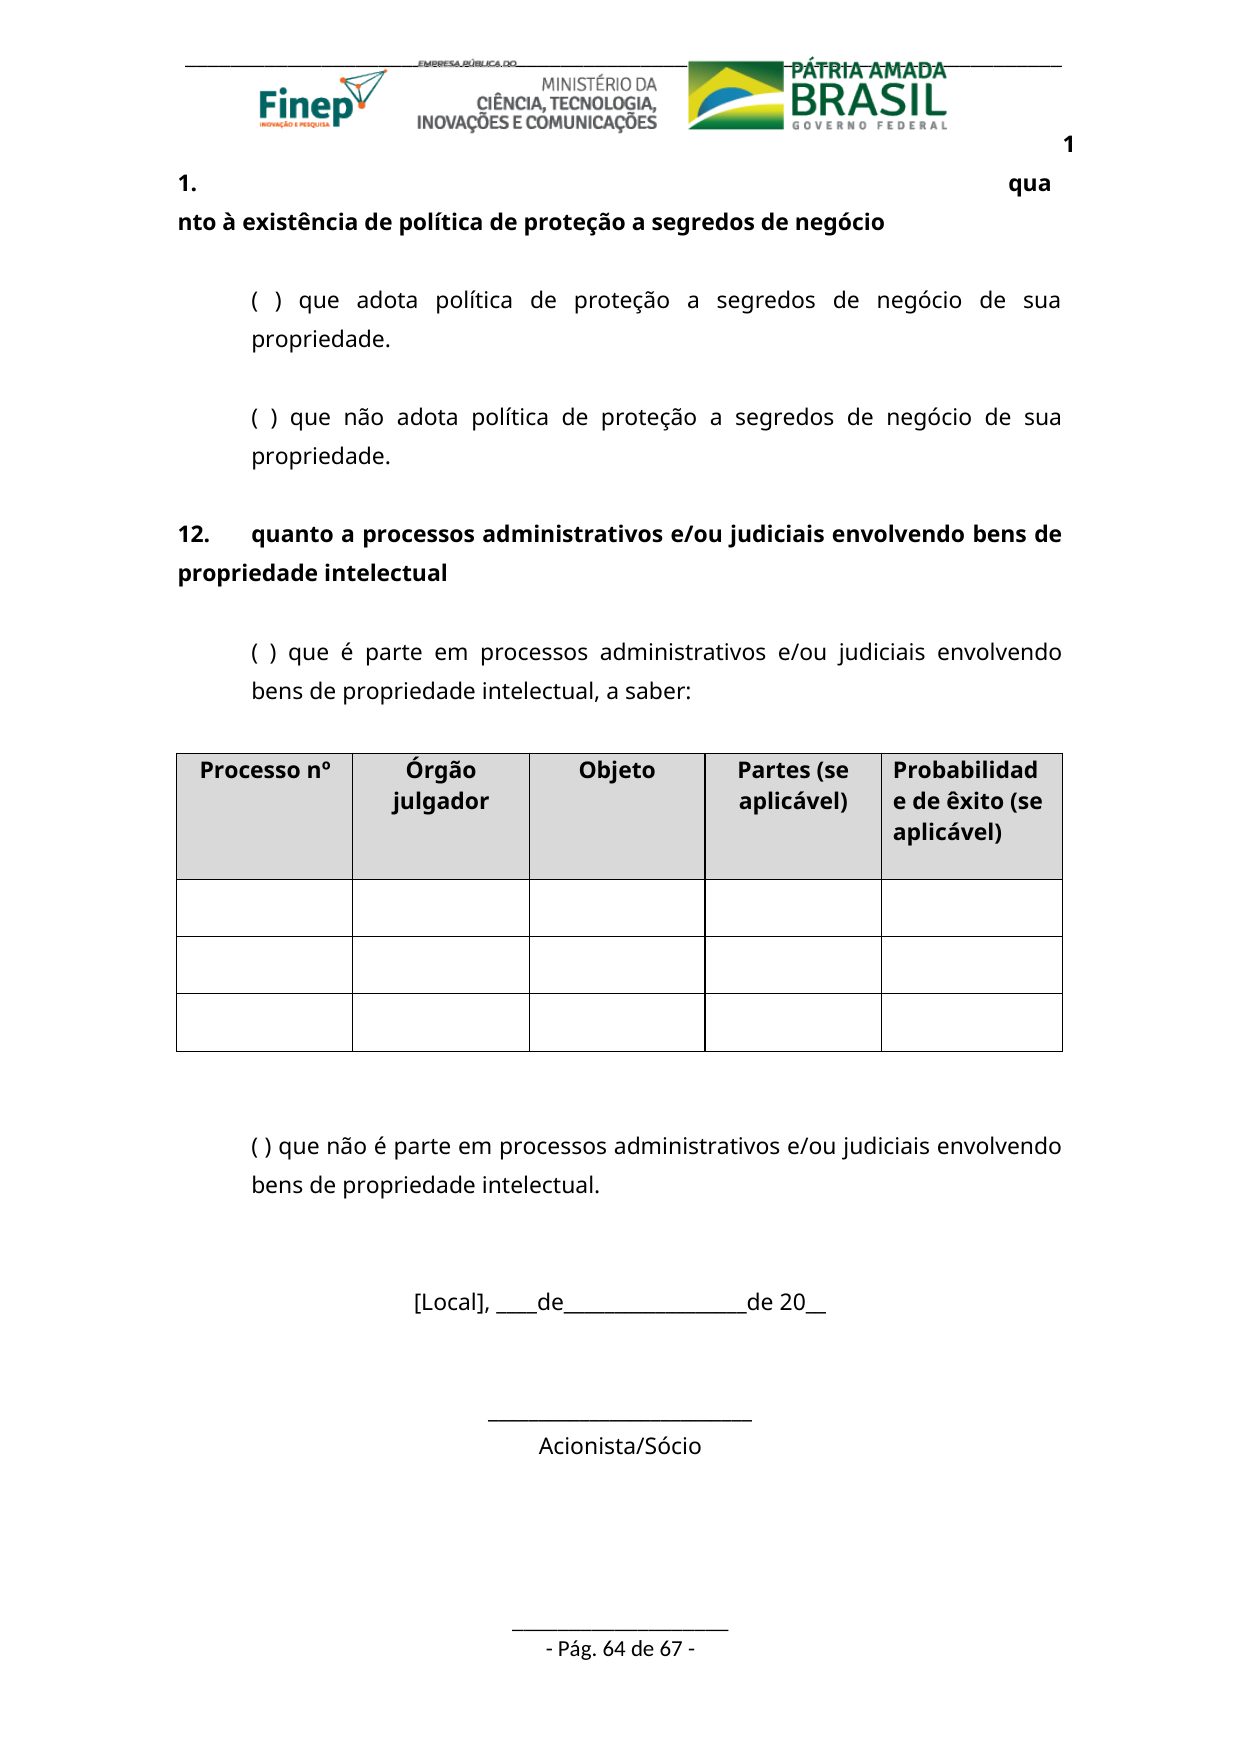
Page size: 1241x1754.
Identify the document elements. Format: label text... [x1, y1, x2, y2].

table_cell [177, 994, 352, 1051]
table_cell [530, 937, 704, 993]
text ( ) que não é parte em processos administrativos e/ou judiciais envolvendo bens de propriedade intelectual. [251, 1130, 1063, 1200]
table_cell [177, 880, 352, 936]
table_cell [706, 994, 881, 1051]
table_cell [530, 994, 704, 1051]
text __________________________ [177, 1394, 1063, 1425]
table_cell [882, 880, 1062, 936]
table_cell [706, 880, 881, 936]
list quanto à existência de política de proteção a segredos de negócio [177, 128, 1063, 237]
table_cell [177, 937, 352, 993]
table_cell [353, 937, 529, 993]
table_cell [882, 937, 1062, 993]
list quanto a processos administrativos e/ou judiciais envolvendo bens de propriedade intelectual [177, 518, 1063, 589]
table_header Processo nº [177, 754, 352, 879]
table_cell [353, 880, 529, 936]
text ( ) que é parte em processos administrativos e/ou judiciais envolvendo bens de propriedade intelectual, a saber: [251, 636, 1063, 706]
table_cell [530, 880, 704, 936]
text [Local], ____de__________________de 20__ [177, 1286, 1063, 1317]
table_header Objeto [530, 754, 704, 879]
text Acionista/Sócio [177, 1430, 1063, 1461]
table_header Partes (se aplicável) [706, 754, 881, 879]
table_cell [882, 994, 1062, 1051]
table_header Órgão julgador [353, 754, 529, 879]
table_cell [353, 994, 529, 1051]
table_header Probabilidade de êxito (se aplicável) [882, 754, 1062, 879]
table_cell [706, 937, 881, 993]
text ( ) que adota política de proteção a segredos de negócio de sua propriedade. [251, 284, 1063, 354]
text ( ) que não adota política de proteção a segredos de negócio de sua propriedade. [251, 401, 1063, 471]
